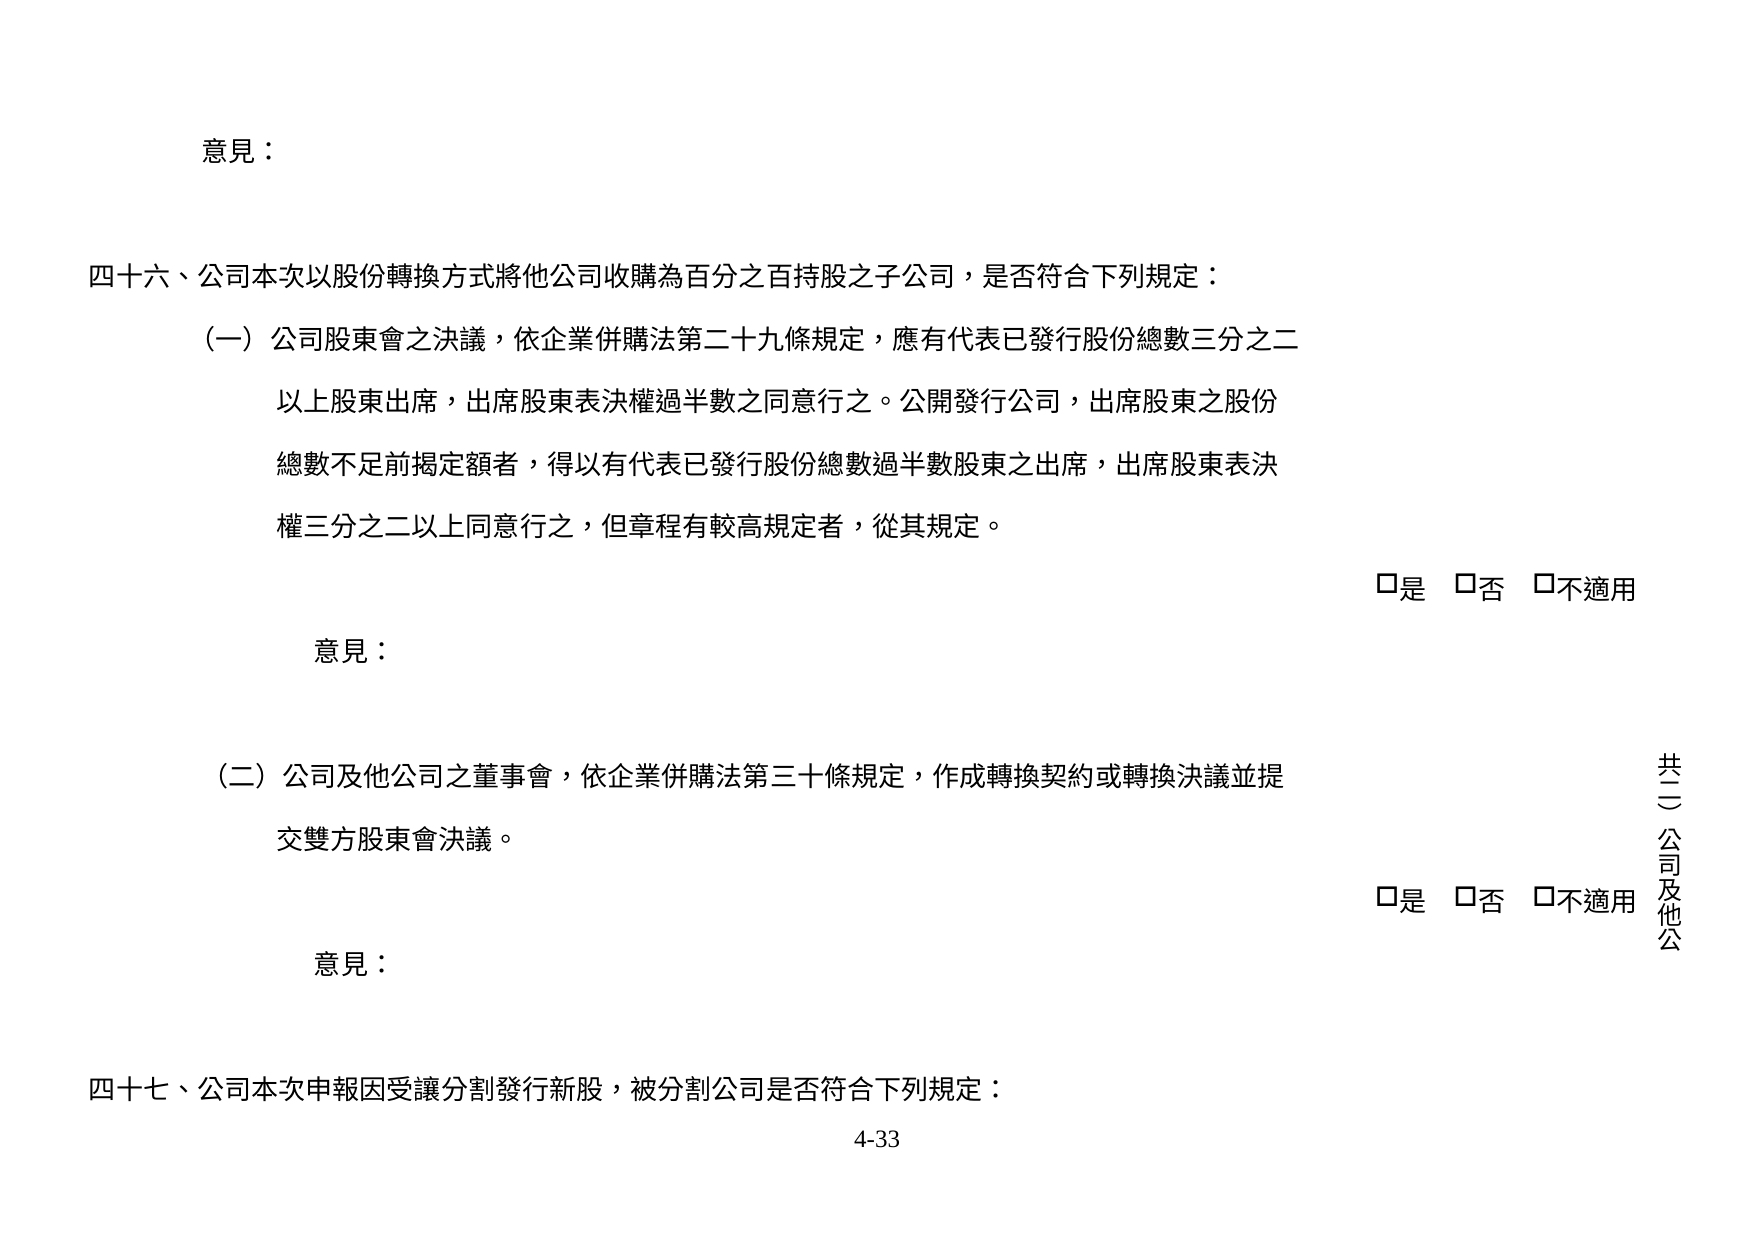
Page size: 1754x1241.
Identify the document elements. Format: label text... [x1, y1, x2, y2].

text 共二）公司及他公司之董 [1651, 752, 1688, 976]
text 四十六、公司本次以股份轉換方式將他公司收購為百分之百持股之子公司，是否符合下列規定： [70, 233, 1638, 296]
text （一）公司股東會之決議，依企業併購法第二十九條規定，應有代表已發行股份總數三分之二以上股東出席，出席股東表決權過半數之同意行之。公開發行公司，出席股東之股份總數不足前揭定額者，得以有代表已發行股份總數過半數股東之出席，出席股東表決權三分之二以上同意行之，但章程有較高規定者，從其規定。 [188, 296, 1301, 546]
text 四十七、公司本次申報因受讓分割發行新股，被分割公司是否符合下列規定： [70, 1046, 1638, 1108]
text 意見： [295, 608, 1638, 671]
text 意見： [201, 108, 1638, 171]
text 是 否 不適用 [89, 546, 1638, 608]
text 意見： [295, 921, 1638, 983]
text （二）公司及他公司之董事會，依企業併購法第三十條規定，作成轉換契約或轉換決議並提交雙方股東會決議。 [201, 733, 1301, 858]
text 是 否 不適用 [89, 858, 1638, 921]
